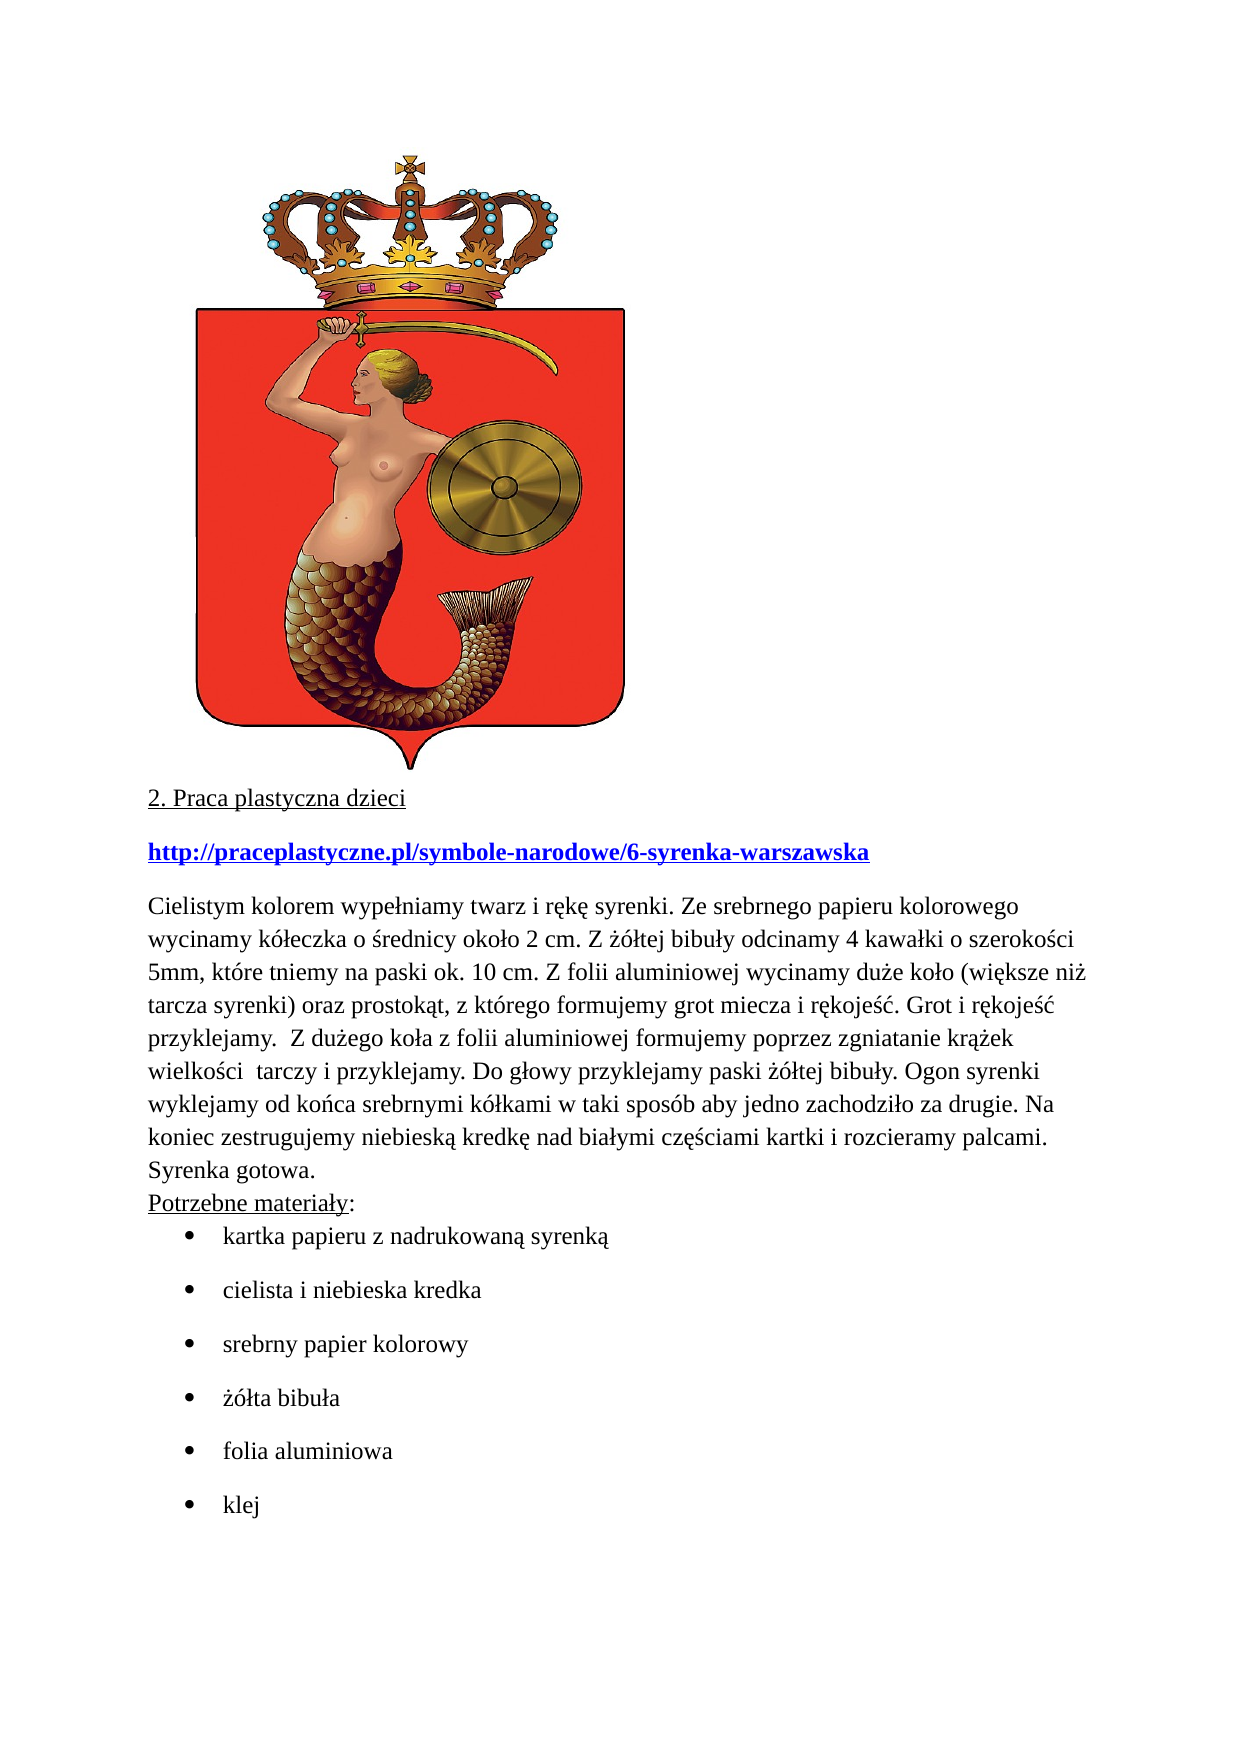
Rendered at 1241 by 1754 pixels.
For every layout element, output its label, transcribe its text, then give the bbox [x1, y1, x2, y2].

text Cielistym kolorem wypełniamy twarz i rękę syrenki. Ze srebrnego papieru kolorowego wycinamy kółeczka o średnicy około 2 cm. Z żółtej bibuły odcinamy 4 kawałki o szerokości 5mm, które tniemy na paski ok. 10 cm. Z folii aluminiowej wycinamy duże koło (większe niż tarcza syrenki) oraz prostokąt, z którego formujemy grot miecza i rękojeść. Grot i rękojeść przyklejamy. Z dużego koła z folii aluminiowej formujemy poprzez zgniatanie krążek wielkości tarczy i przyklejamy. Do głowy przyklejamy paski żółtej bibuły. Ogon syrenki wyklejamy od końca srebrnymi kółkami w taki sposób aby jedno zachodziło za drugie. Na koniec zestrugujemy niebieską kredkę nad białymi częściami kartki i rozcieramy palcami. Syrenka gotowa. [148, 891, 1093, 1184]
list folia aluminiowa [185, 1436, 1093, 1465]
list srebrny papier kolorowy [185, 1329, 1093, 1357]
list klej [185, 1490, 1093, 1519]
list żółta bibuła [185, 1383, 1093, 1411]
picture [147, 147, 673, 779]
text Potrzebne materiały: [148, 1188, 1093, 1217]
text 2. Praca plastyczna dzieci [148, 783, 1093, 812]
list cielista i niebieska kredka [185, 1275, 1093, 1304]
text http://praceplastyczne.pl/symbole-narodowe/6-syrenka-warszawska [148, 837, 1093, 866]
list kartka papieru z nadrukowaną syrenką [185, 1221, 1093, 1250]
